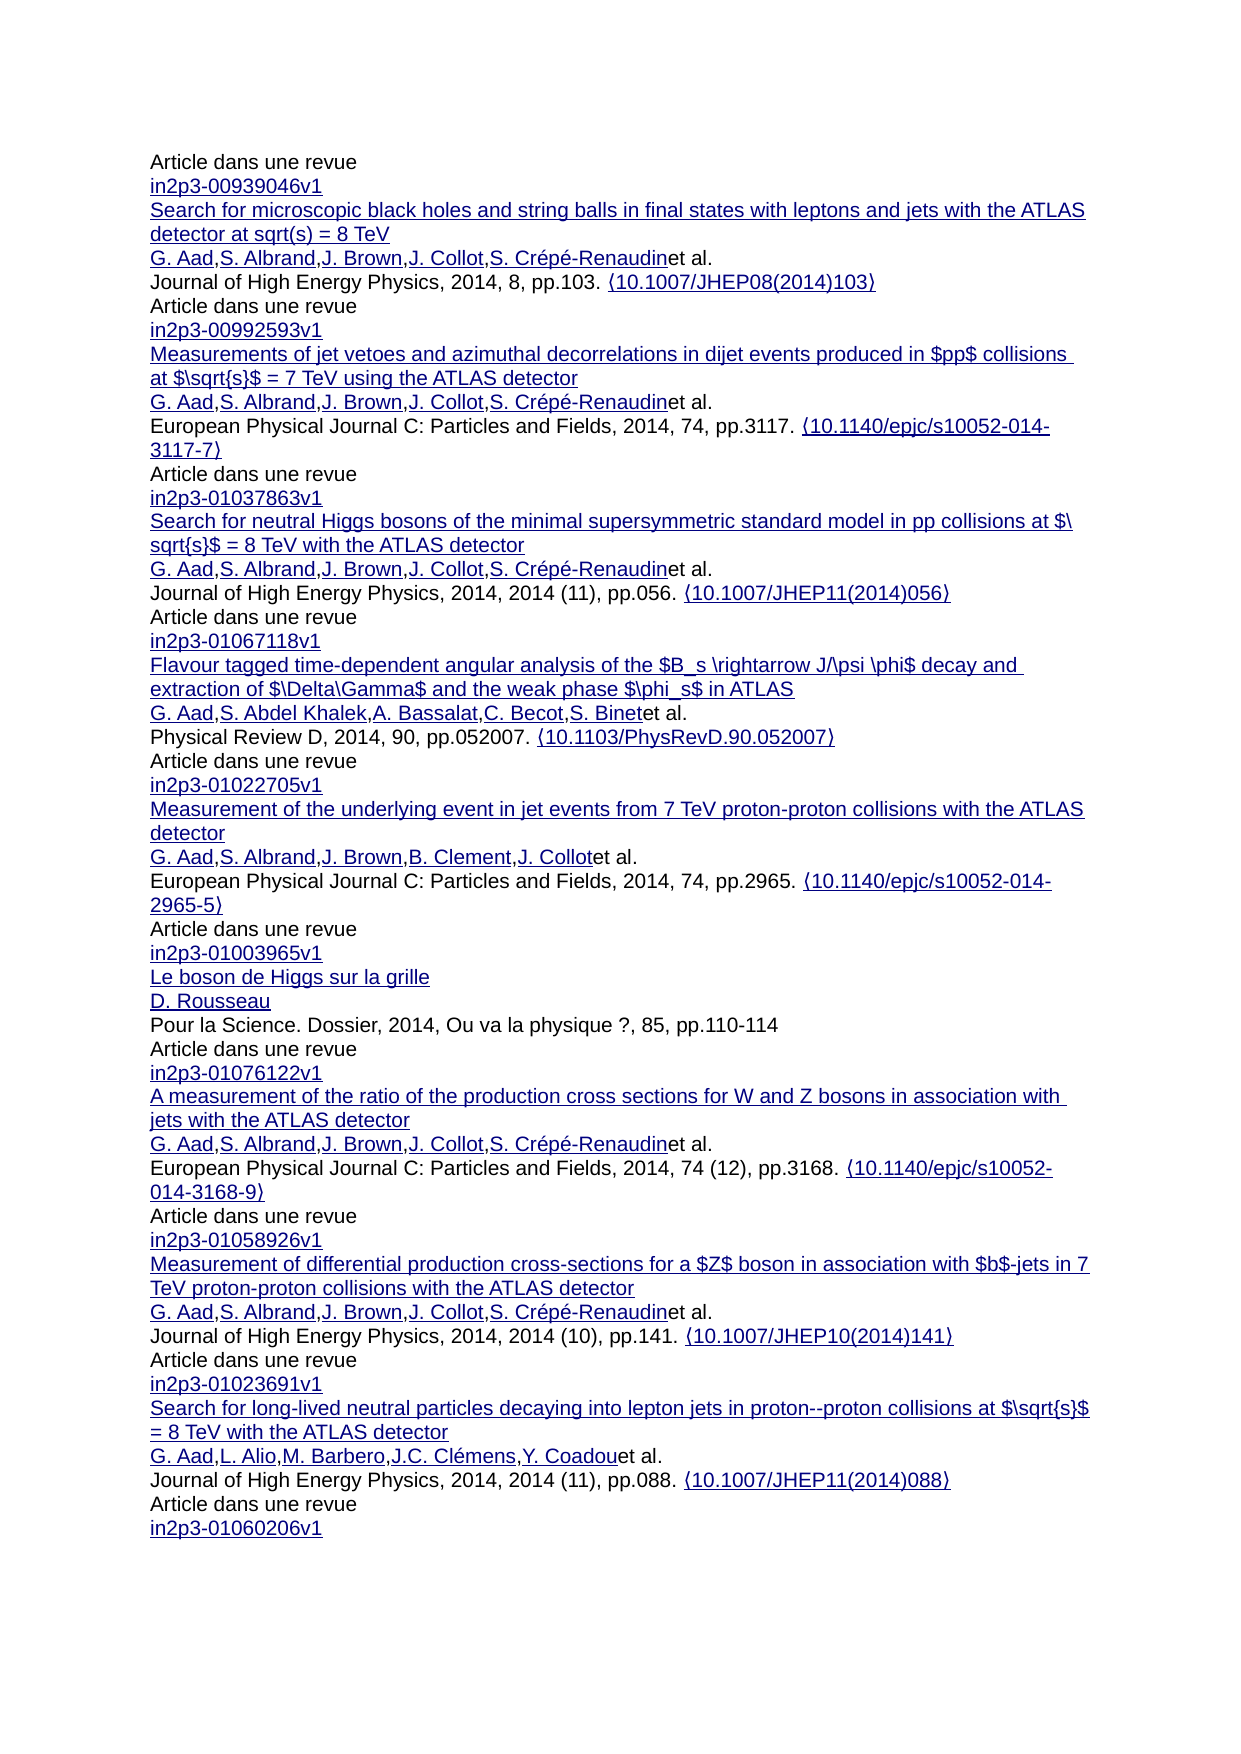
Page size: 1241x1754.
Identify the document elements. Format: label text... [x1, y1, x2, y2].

table_cell Le boson de Higgs sur la grille D. Rousseau Pour la Science. Dossier, 2014, Ou va la physique ?, 85, pp.110-114 Article dans une revue in2p3-01076122v1 [150, 965, 1090, 1084]
table_cell Article dans une revue in2p3-00939046v1 [150, 150, 1090, 198]
table_cell TeV proton-proton collisions with the ATLAS detector G. Aad,S. Albrand,J. Brown,J. Collot,S. Crépé-Renaudinet al. Journal of High Energy Physics, 2014, 2014 (10), pp.141. ⟨10.1007/JHEP10(2014)141⟩ Article dans une revue in2p3-01023691v1 [150, 1274, 1090, 1396]
table_cell Measurement of the underlying event in jet events from 7 TeV proton-proton collisions with the ATLAS detector G. Aad,S. Albrand,J. Brown,B. Clement,J. Collotet al. European Physical Journal C: Particles and Fields, 2014, 74, pp.2965. ⟨10.1140/epjc/s10052-014-2965-5⟩ Article dans une revue in2p3-01003965v1 [150, 797, 1090, 964]
table_cell Search for long-lived neutral particles decaying into lepton jets in proton--proton collisions at $\sqrt{s}$ [150, 1396, 1090, 1417]
table_cell A measurement of the ratio of the production cross sections for W and Z bosons in association with jets with the ATLAS detector G. Aad,S. Albrand,J. Brown,J. Collot,S. Crépé-Renaudinet al. European Physical Journal C: Particles and Fields, 2014, 74 (12), pp.3168. ⟨10.1140/epjc/s10052-014-3168-9⟩ Article dans une revue in2p3-01058926v1 [150, 1084, 1090, 1252]
table_cell Measurement of differential production cross-sections for a $Z$ boson in association with $b$-jets in 7 [150, 1252, 1090, 1273]
table_cell Measurements of jet vetoes and azimuthal decorrelations in dijet events produced in $pp$ collisions at $\sqrt{s}$ = 7 TeV using the ATLAS detector G. Aad,S. Albrand,J. Brown,J. Collot,S. Crépé-Renaudinet al. European Physical Journal C: Particles and Fields, 2014, 74, pp.3117. ⟨10.1140/epjc/s10052-014-3117-7⟩ Article dans une revue in2p3-01037863v1 [150, 342, 1090, 509]
table_cell Search for neutral Higgs bosons of the minimal supersymmetric standard model in pp collisions at $\sqrt{s}$ = 8 TeV with the ATLAS detector G. Aad,S. Albrand,J. Brown,J. Collot,S. Crépé-Renaudinet al. Journal of High Energy Physics, 2014, 2014 (11), pp.056. ⟨10.1007/JHEP11(2014)056⟩ Article dans une revue in2p3-01067118v1 [150, 509, 1090, 653]
table_cell Search for microscopic black holes and string balls in final states with leptons and jets with the ATLAS detector at sqrt(s) = 8 TeV G. Aad,S. Albrand,J. Brown,J. Collot,S. Crépé-Renaudinet al. Journal of High Energy Physics, 2014, 8, pp.103. ⟨10.1007/JHEP08(2014)103⟩ Article dans une revue in2p3-00992593v1 [150, 198, 1090, 342]
table_cell Flavour tagged time-dependent angular analysis of the $B_s \rightarrow J/\psi \phi$ decay and extraction of $\Delta\Gamma$ and the weak phase $\phi_s$ in ATLAS G. Aad,S. Abdel Khalek,A. Bassalat,C. Becot,S. Binetet al. Physical Review D, 2014, 90, pp.052007. ⟨10.1103/PhysRevD.90.052007⟩ Article dans une revue in2p3-01022705v1 [150, 653, 1090, 797]
table_cell = 8 TeV with the ATLAS detector G. Aad,L. Alio,M. Barbero,J.C. Clémens,Y. Coadouet al. Journal of High Energy Physics, 2014, 2014 (11), pp.088. ⟨10.1007/JHEP11(2014)088⟩ Article dans une revue in2p3-01060206v1 [150, 1418, 1090, 1539]
